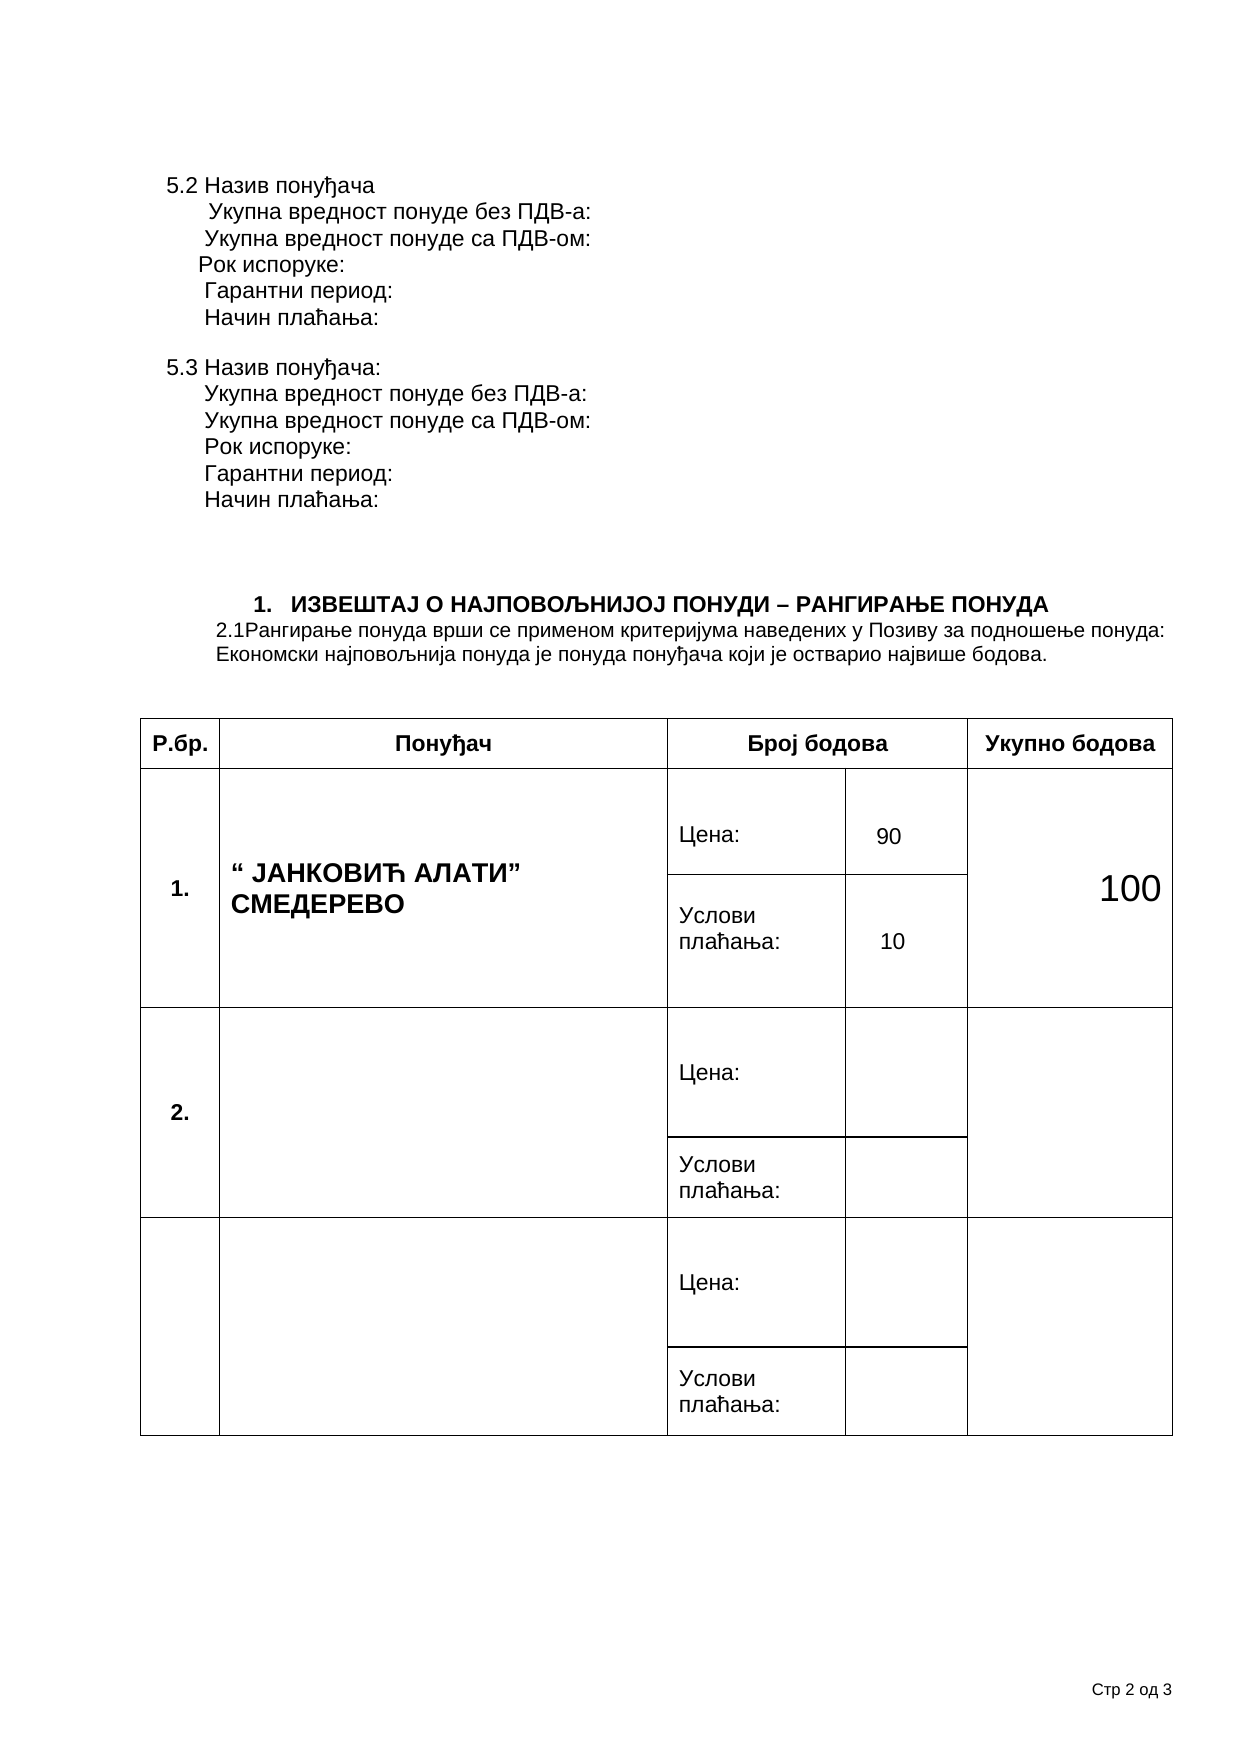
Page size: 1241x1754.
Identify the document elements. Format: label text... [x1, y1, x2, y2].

text Гарантни период: [141, 459, 1172, 486]
table_cell [846, 1348, 967, 1435]
table_cell 10 [846, 875, 967, 1007]
text 5.2 Назив понуђача [141, 172, 1172, 198]
list ИЗВЕШТАЈ О НАЈПОВОЉНИЈОЈ ПОНУДИ – РАНГИРАЊЕ ПОНУДА [253, 591, 1172, 618]
table_cell “ ЈАНКОВИЋ АЛАТИ” СМЕДЕРЕВО [220, 769, 667, 1007]
text Гарантни период: [141, 277, 1172, 304]
table_header Понуђач [220, 719, 667, 768]
table_cell [968, 1218, 1172, 1435]
text Начин плаћања: [141, 486, 1172, 512]
table_cell 2. [141, 1008, 219, 1217]
text Рок испоруке: [141, 433, 1172, 459]
table_cell 90 [846, 769, 967, 874]
text Укупна вредност понуде без ПДВ-а: [141, 198, 1172, 225]
table_cell 100 [968, 769, 1172, 1007]
text 5.3 Назив понуђача: [141, 354, 1172, 380]
table_cell [968, 1008, 1172, 1217]
table_cell [220, 1218, 667, 1435]
table_header Број бодова [668, 719, 967, 768]
table_cell Цена: [668, 1218, 845, 1346]
table_cell [846, 1138, 967, 1217]
table_header Р.бр. [141, 719, 219, 768]
table_cell [220, 1008, 667, 1217]
table_cell [846, 1008, 967, 1136]
text Рок испоруке: [141, 251, 1172, 277]
table_cell Цена: [668, 769, 845, 874]
text Укупна вредност понуде са ПДВ-ом: [141, 225, 1172, 251]
table_cell [141, 1218, 219, 1435]
table_cell Цена: [668, 1008, 845, 1136]
table_cell Услови плаћања: [668, 1138, 845, 1217]
text Укупна вредност понуде са ПДВ-ом: [141, 407, 1172, 433]
text Укупна вредност понуде без ПДВ-а: [141, 380, 1172, 407]
table_cell Услови плаћања: [668, 1348, 845, 1435]
list 2.1Рангирање понуда врши се применом критеријума наведених у Позиву за подношење понуда: [216, 618, 1172, 642]
table_cell Услови плаћања: [668, 875, 845, 1007]
table_cell 1. [141, 769, 219, 1007]
table_header Укупно бодова [968, 719, 1172, 768]
list Економски најповољнија понуда је понуда понуђача који је остварио највише бодова. [216, 642, 1172, 666]
text Начин плаћања: [141, 304, 1172, 330]
table_cell [846, 1218, 967, 1346]
